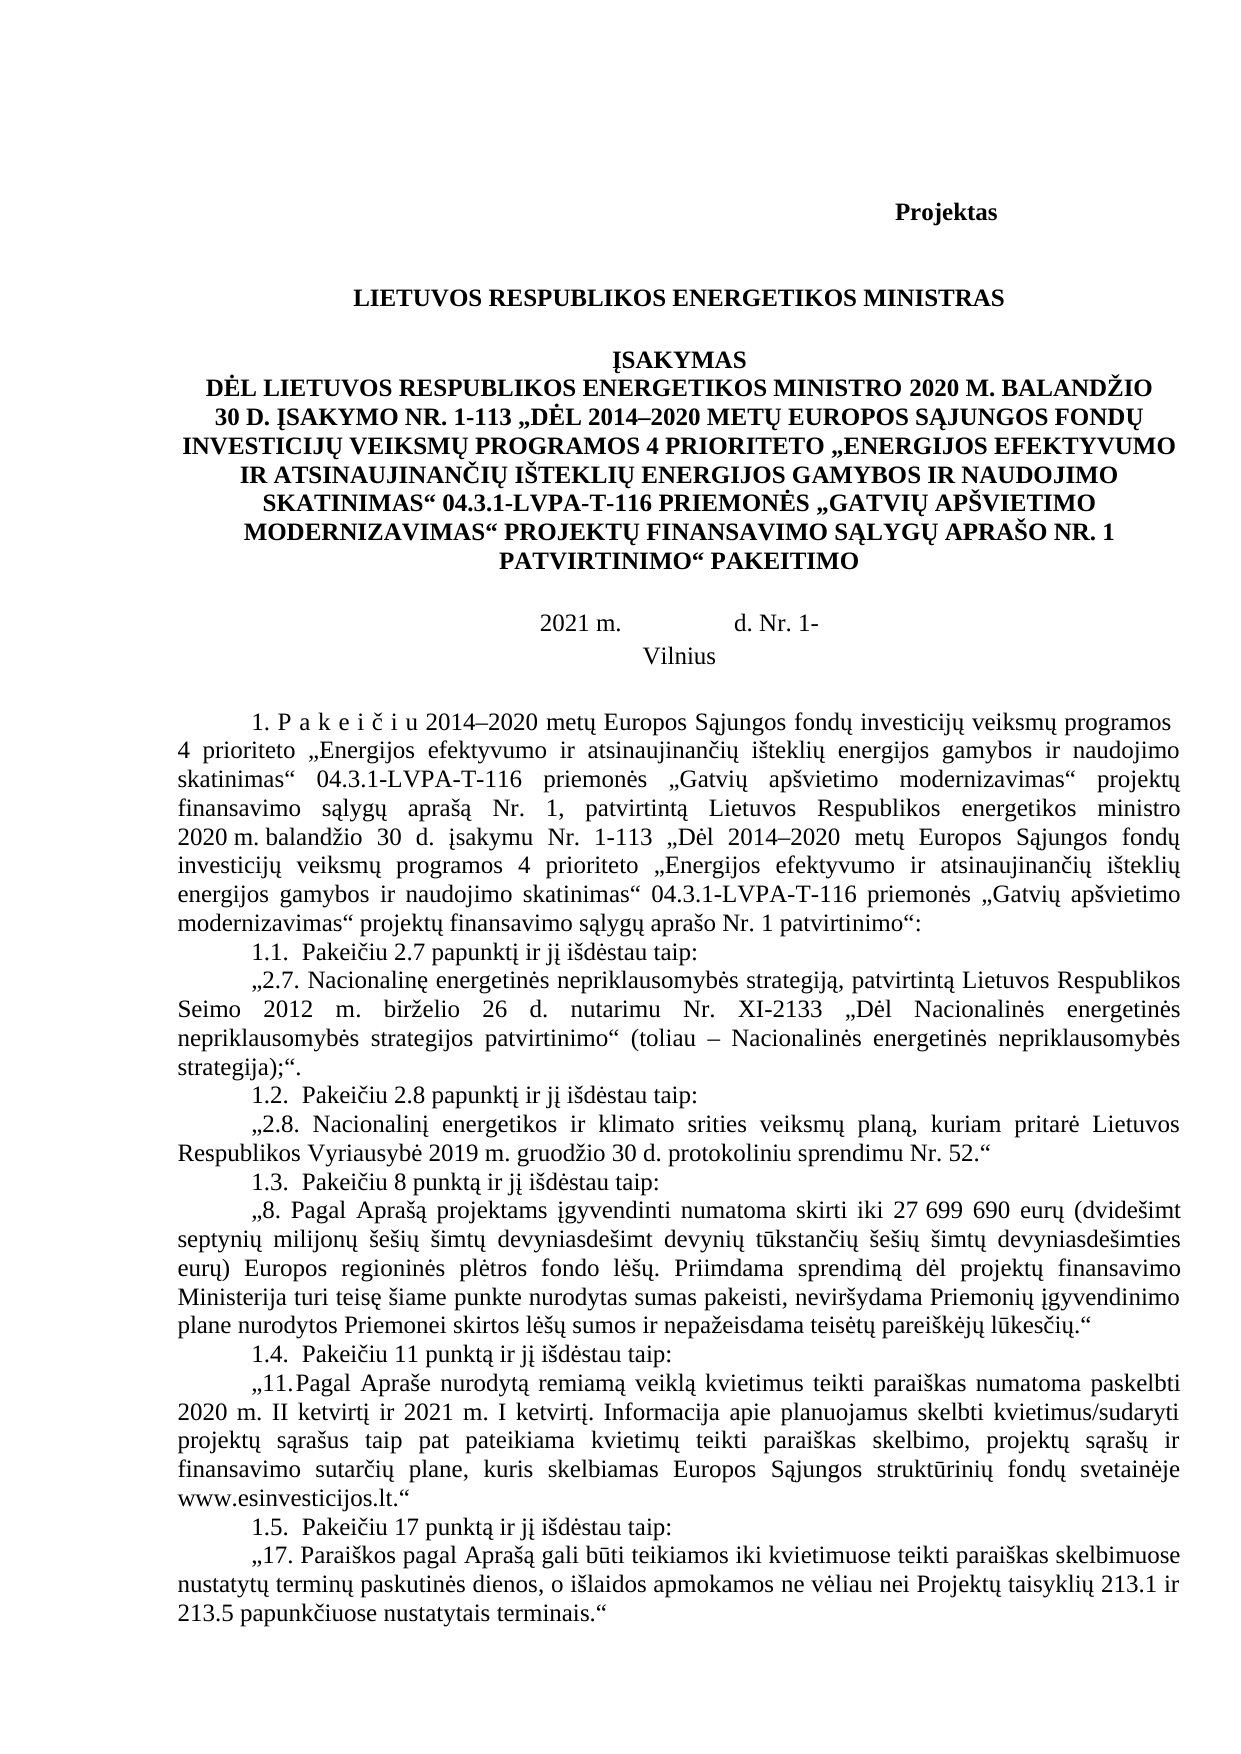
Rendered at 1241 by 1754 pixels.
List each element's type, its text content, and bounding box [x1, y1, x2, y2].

text 2021 m. d. Nr. 1- [177, 608, 1181, 637]
text „8. Pagal Aprašą projektams įgyvendinti numatoma skirti iki 27 699 690 eurų (dvidešimt septynių milijonų šešių šimtų devyniasdešimt devynių tūkstančių šešių šimtų devyniasdešimties eurų) Europos regioninės plėtros fondo lėšų. Priimdama sprendimą dėl projektų finansavimo Ministerija turi teisę šiame punkte nurodytas sumas pakeisti, neviršydama Priemonių įgyvendinimo plane nurodytos Priemonei skirtos lėšų sumos ir nepažeisdama teisėtų pareiškėjų lūkesčių.“ [177, 1196, 1181, 1339]
text ĮSAKYMAS [177, 345, 1181, 373]
text 1.5. Pakeičiu 17 punktą ir jį išdėstau taip: [251, 1512, 1181, 1541]
text 1.1. Pakeičiu 2.7 papunktį ir jį išdėstau taip: [251, 937, 1181, 966]
text Projektas [717, 197, 1181, 226]
text „17. Paraiškos pagal Aprašą gali būti teikiamos iki kvietimuose teikti paraiškas skelbimuose nustatytų terminų paskutinės dienos, o išlaidos apmokamos ne vėliau nei Projektų taisyklių 213.1 ir 213.5 papunkčiuose nustatytais terminais.“ [177, 1541, 1181, 1627]
text Vilnius [177, 641, 1181, 669]
text „2.8. Nacionalinį energetikos ir klimato srities veiksmų planą, kuriam pritarė Lietuvos Respublikos Vyriausybė 2019 m. gruodžio 30 d. protokoliniu sprendimu Nr. 52.“ [177, 1109, 1181, 1167]
text 1.3. Pakeičiu 8 punktą ir jį išdėstau taip: [251, 1167, 1181, 1196]
text 1.2. Pakeičiu 2.8 papunktį ir jį išdėstau taip: [251, 1081, 1181, 1109]
text 1.4. Pakeičiu 11 punktą ir jį išdėstau taip: [251, 1339, 1181, 1368]
text „2.7. Nacionalinę energetinės nepriklausomybės strategiją, patvirtintą Lietuvos Respublikos Seimo 2012 m. birželio 26 d. nutarimu Nr. XI-2133 „Dėl Nacionalinės energetinės nepriklausomybės strategijos patvirtinimo“ (toliau – Nacionalinės energetinės nepriklausomybės strategija);“. [177, 966, 1181, 1081]
text DĖL LIETUVOS RESPUBLIKOS ENERGETIKOS MINISTRO 2020 M. BALANDŽIO 30 D. ĮSAKYMO NR. 1-113 „DĖL 2014–2020 METŲ EUROPOS SĄJUNGOS FONDŲ INVESTICIJŲ VEIKSMŲ PROGRAMOS 4 PRIORITETO „ENERGIJOS EFEKTYVUMO IR ATSINAUJINANČIŲ IŠTEKLIŲ ENERGIJOS GAMYBOS IR NAUDOJIMO SKATINIMAS“ 04.3.1-LVPA-T-116 priemonės „Gatvių apšvietimo modernizavimas“ PROJEKTŲ FINANSAVIMO SĄLYGŲ APRAŠO NR. 1 PATVIRTINIMO“ PAKEITIMO [177, 373, 1181, 575]
text „11. Pagal Apraše nurodytą remiamą veiklą kvietimus teikti paraiškas numatoma paskelbti 2020 m. II ketvirtį ir 2021 m. I ketvirtį. Informacija apie planuojamus skelbti kvietimus/sudaryti projektų sąrašus taip pat pateikiama kvietimų teikti paraiškas skelbimo, projektų sąrašų ir finansavimo sutarčių plane, kuris skelbiamas Europos Sąjungos struktūrinių fondų svetainėje www.esinvesticijos.lt.“ [177, 1368, 1181, 1512]
text 1. P a k e i č i u 2014–2020 metų Europos Sąjungos fondų investicijų veiksmų programos 4 prioriteto „Energijos efektyvumo ir atsinaujinančių išteklių energijos gamybos ir naudojimo skatinimas“ 04.3.1-LVPA-T-116 priemonės „Gatvių apšvietimo modernizavimas“ projektų finansavimo sąlygų aprašą Nr. 1, patvirtintą Lietuvos Respublikos energetikos ministro 2020 m. balandžio 30 d. įsakymu Nr. 1-113 „Dėl 2014–2020 metų Europos Sąjungos fondų investicijų veiksmų programos 4 prioriteto „Energijos efektyvumo ir atsinaujinančių išteklių energijos gamybos ir naudojimo skatinimas“ 04.3.1-LVPA-T-116 priemonės „Gatvių apšvietimo modernizavimas“ projektų finansavimo sąlygų aprašo Nr. 1 patvirtinimo“: [177, 707, 1181, 937]
text LIETUVOS RESPUBLIKOS energetikos MINISTRAS [177, 283, 1181, 312]
